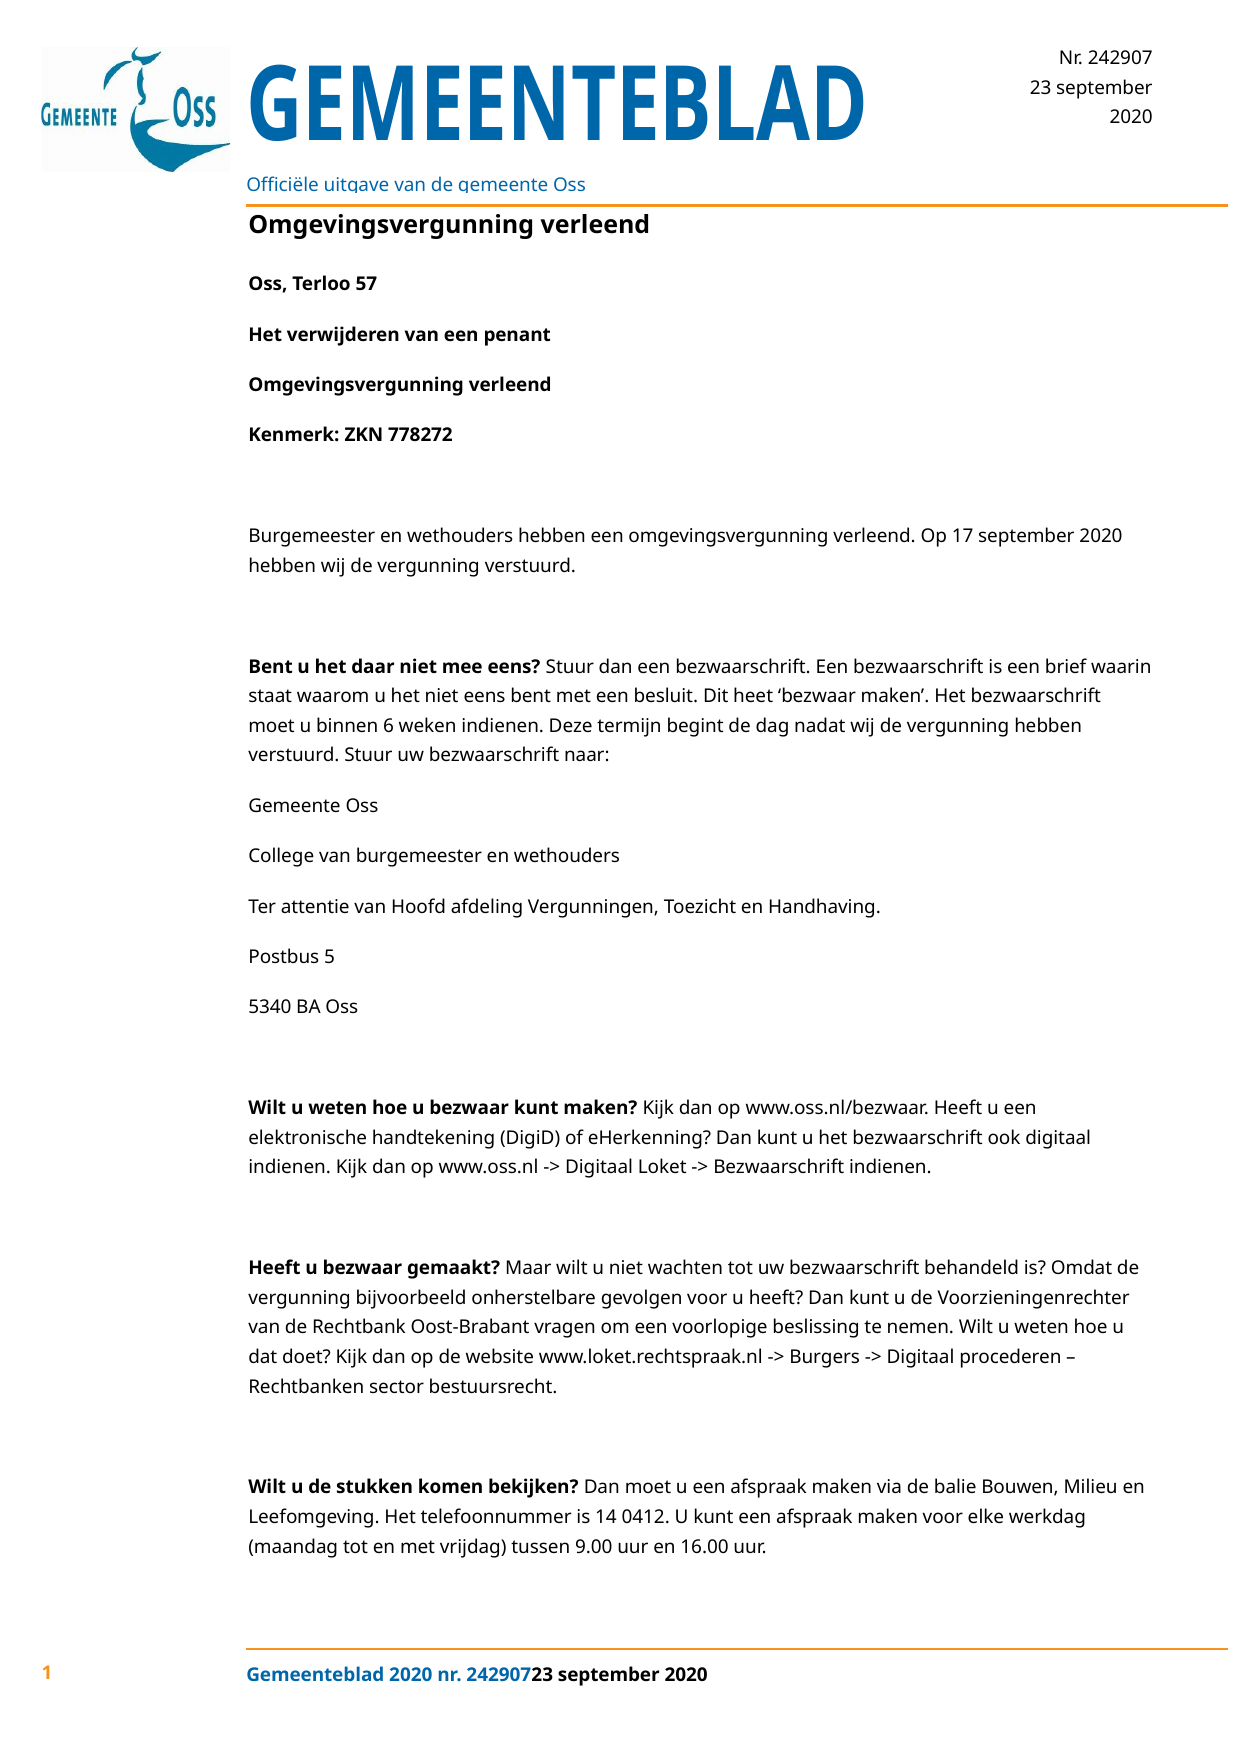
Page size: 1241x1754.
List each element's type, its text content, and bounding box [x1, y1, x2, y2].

text Het verwijderen van een penant [248, 321, 1152, 346]
text 5340 BA Oss [248, 994, 1152, 1019]
text Omgevingsvergunning verleend [248, 207, 1152, 241]
text Oss, Terloo 57 [248, 270, 1152, 296]
text Burgemeester en wethouders hebben een omgevingsvergunning verleend. Op 17 september 2020 hebben wij de vergunning verstuurd. [248, 522, 1152, 578]
text Wilt u weten hoe u bezwaar kunt maken? Kijk dan op www.oss.nl/bezwaar. Heeft u een elektronische handtekening (DigiD) of eHerkenning? Dan kunt u het bezwaarschrift ook digitaal indienen. Kijk dan op www.oss.nl -> Digitaal Loket -> Bezwaarschrift indienen. [248, 1094, 1152, 1179]
text College van burgemeester en wethouders [248, 842, 1152, 868]
text Postbus 5 [248, 943, 1152, 969]
text Wilt u de stukken komen bekijken? Dan moet u een afspraak maken via de balie Bouwen, Milieu en Leefomgeving. Het telefoonnummer is 14 0412. U kunt een afspraak maken voor elke werkdag (maandag tot en met vrijdag) tussen 9.00 uur en 16.00 uur. [248, 1474, 1152, 1558]
text Bent u het daar niet mee eens? Stuur dan een bezwaarschrift. Een bezwaarschrift is een brief waarin staat waarom u het niet eens bent met een besluit. Dit heet ‘bezwaar maken’. Het bezwaarschrift moet u binnen 6 weken indienen. Deze termijn begint de dag nadat wij de vergunning hebben verstuurd. Stuur uw bezwaarschrift naar: [248, 653, 1152, 767]
text Omgevingsvergunning verleend [248, 371, 1152, 397]
text Kenmerk: ZKN 778272 [248, 422, 1152, 447]
text Heeft u bezwaar gemaakt? Maar wilt u niet wachten tot uw bezwaarschrift behandeld is? Omdat de vergunning bijvoorbeeld onherstelbare gevolgen voor u heeft? Dan kunt u de Voorzieningenrechter van de Rechtbank Oost-Brabant vragen om een voorlopige beslissing te nemen. Wilt u weten hoe u dat doet? Kijk dan op de website www.loket.rechtspraak.nl -> Burgers -> Digitaal procederen – Rechtbanken sector bestuursrecht. [248, 1254, 1152, 1398]
picture [41, 47, 231, 172]
text Gemeente Oss [248, 792, 1152, 818]
text Ter attentie van Hoofd afdeling Vergunningen, Toezicht en Handhaving. [248, 893, 1152, 918]
